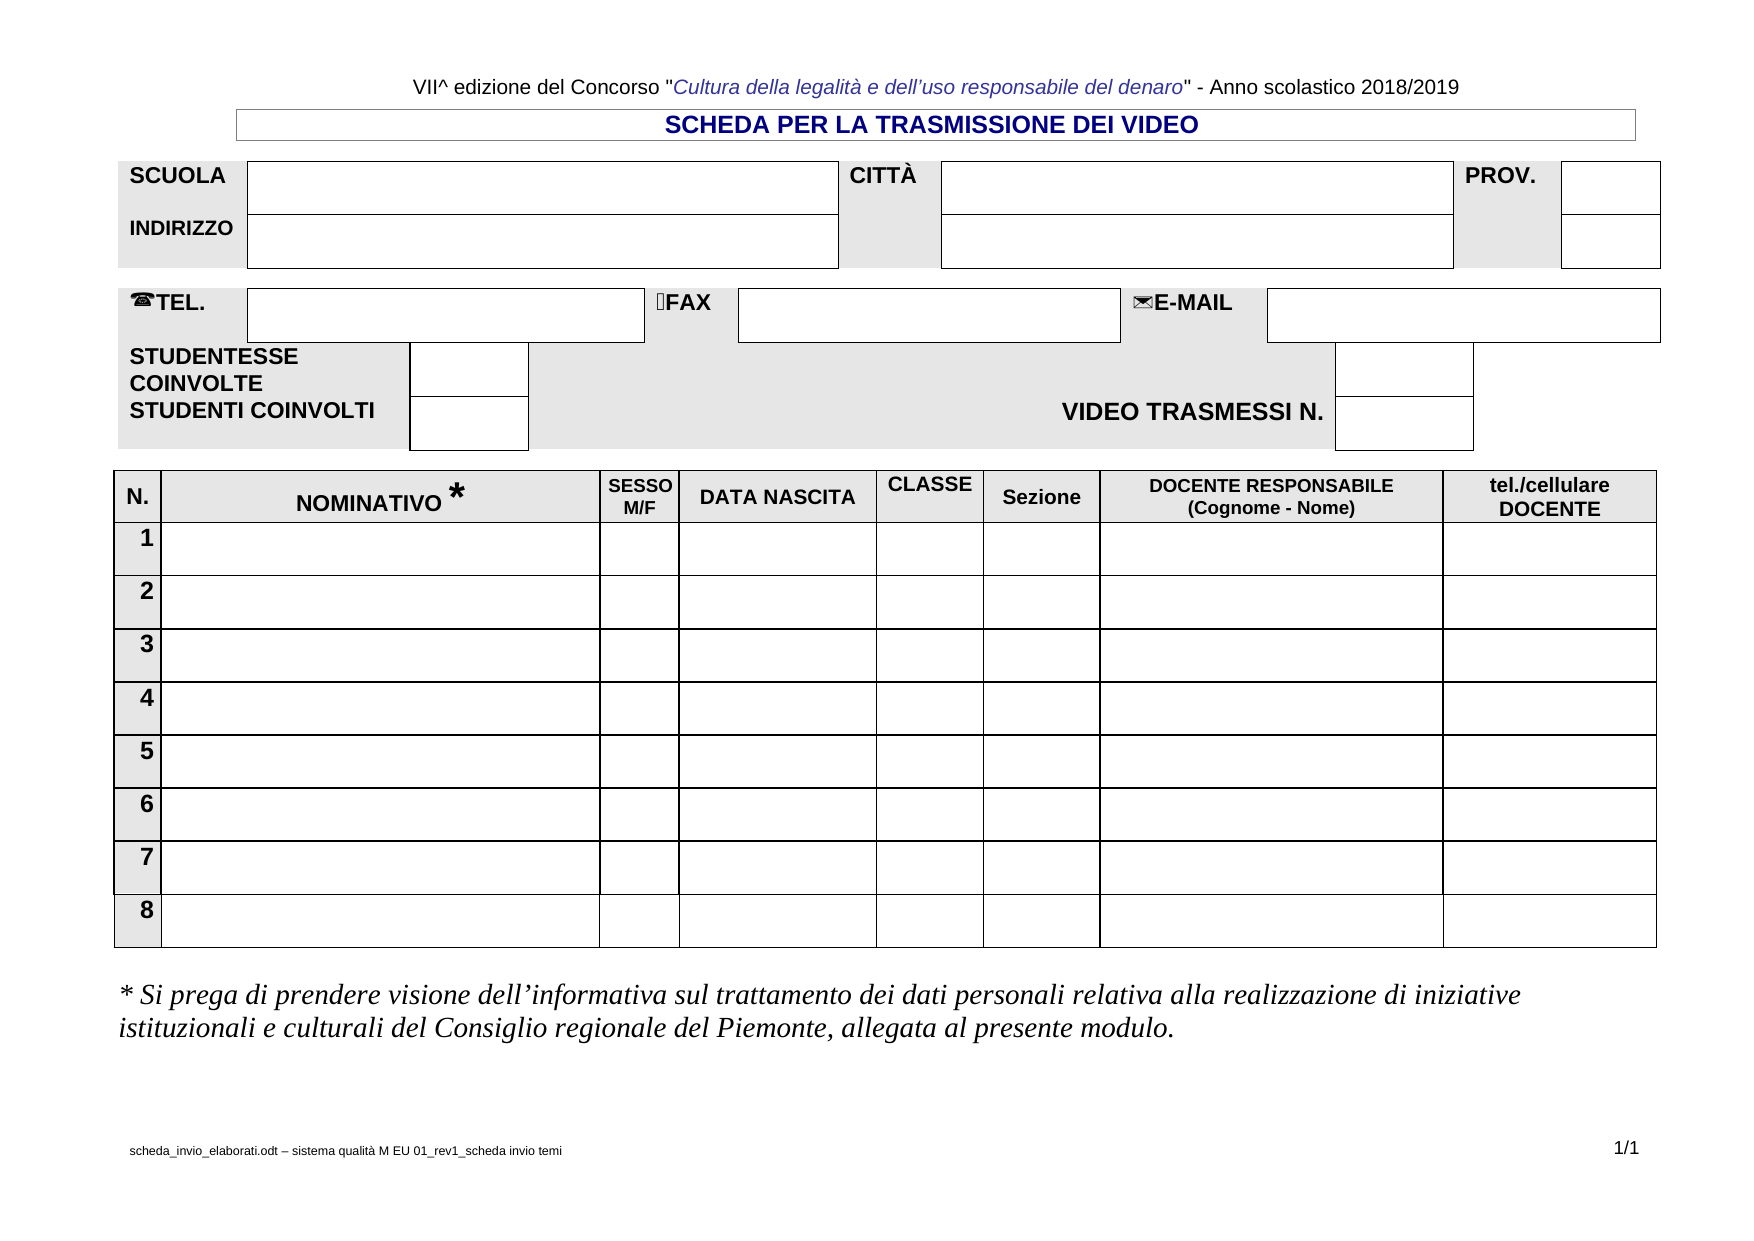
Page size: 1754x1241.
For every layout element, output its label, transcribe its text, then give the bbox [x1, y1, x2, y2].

table_cell [600, 895, 679, 947]
table_cell [877, 736, 983, 787]
table_cell 8 [115, 895, 161, 947]
table_cell [601, 576, 678, 628]
table_cell [1474, 343, 1660, 396]
table_cell [877, 576, 983, 628]
table_cell [1444, 736, 1656, 787]
table_cell [680, 895, 876, 947]
table_cell [1101, 736, 1442, 787]
table_cell [601, 842, 678, 893]
table_cell 3 [115, 630, 160, 681]
table_cell 6 [115, 789, 160, 840]
table_cell [984, 576, 1099, 628]
table_cell [680, 576, 876, 628]
table_cell [877, 842, 983, 893]
table_cell [601, 789, 678, 840]
table_cell VIDEO TRASMESSI N. [529, 396, 1335, 449]
table_cell 1 [115, 523, 160, 575]
table_cell [248, 215, 838, 268]
table_cell [680, 789, 876, 840]
table_cell [1101, 630, 1442, 681]
table_cell [984, 895, 1099, 947]
table_cell [1444, 683, 1656, 734]
table_header DOCENTE RESPONSABILE (Cognome - Nome) [1101, 471, 1442, 522]
table_cell [680, 842, 876, 893]
table_cell [680, 630, 876, 681]
table_cell 2 [115, 576, 160, 628]
table_cell [411, 343, 528, 396]
table_cell [984, 523, 1099, 575]
table_header N. [115, 471, 160, 522]
table_cell [162, 895, 599, 947]
text SCHEDA per la trasmissione dei video [237, 110, 1635, 140]
table_cell [1101, 842, 1442, 893]
table_cell [1101, 895, 1443, 947]
table_cell [162, 523, 599, 575]
table_cell [1444, 895, 1656, 947]
table_cell [601, 523, 678, 575]
table_header [248, 289, 644, 342]
table_cell [877, 630, 983, 681]
table_cell [680, 683, 876, 734]
table_header Prov. [1454, 161, 1561, 214]
text * Si prega di prendere visione dell’informativa sul trattamento dei dati personali relativa alla realizzazione di iniziative istituzionali e culturali del Consiglio regionale del Piemonte, allegata al presente modulo. [118, 977, 1636, 1044]
table_header NOMINATIVO * [162, 471, 599, 522]
table_cell [680, 523, 876, 575]
table_cell [984, 683, 1099, 734]
table_cell [942, 215, 1453, 268]
table_cell [1101, 789, 1442, 840]
table_cell [877, 523, 983, 575]
table_cell 5 [115, 736, 160, 787]
table_header TEL. [118, 288, 247, 342]
table_header CITTà [839, 161, 941, 214]
table_header [739, 289, 1120, 342]
table_cell [1101, 523, 1442, 575]
table_cell [984, 630, 1099, 681]
table_cell [1444, 630, 1656, 681]
table_cell [1336, 343, 1473, 396]
table_cell [877, 683, 983, 734]
table_cell [984, 789, 1099, 840]
table_cell [1444, 576, 1656, 628]
table_header DATA NASCITA [680, 471, 876, 522]
table_header SCUOLA [118, 161, 247, 214]
table_cell [680, 736, 876, 787]
table_cell [1101, 683, 1442, 734]
table_cell [601, 683, 678, 734]
table_cell STUDENTESSE coinvoltE [118, 342, 409, 396]
table_cell [1336, 397, 1473, 449]
table_cell [411, 397, 528, 449]
table_cell [162, 683, 599, 734]
table_header Sezione [984, 471, 1099, 522]
table_header tel./cellulare DOCENTE [1444, 471, 1656, 522]
table_cell [162, 630, 599, 681]
table_cell [839, 214, 941, 268]
table_header [1562, 162, 1660, 214]
table_cell [601, 630, 678, 681]
table_cell 7 [115, 842, 160, 893]
table_cell [877, 895, 983, 947]
table_header FAX [645, 288, 738, 342]
table_cell [601, 736, 678, 787]
table_cell [984, 736, 1099, 787]
table_cell STUDENTI COINVOLTI [118, 396, 409, 449]
table_header E-MAIL [1121, 288, 1267, 342]
table_cell [1444, 789, 1656, 840]
table_header [248, 162, 838, 214]
table_header [942, 162, 1453, 214]
table_cell [529, 342, 1335, 396]
table_cell [162, 576, 599, 628]
table_cell [1444, 842, 1656, 893]
table_header CLASSE [877, 471, 983, 522]
table_cell [1454, 214, 1561, 268]
table_cell [1444, 523, 1656, 575]
table_cell [162, 736, 599, 787]
table_cell [1101, 576, 1442, 628]
table_cell 4 [115, 683, 160, 734]
table_cell [984, 842, 1099, 893]
table_header SESSO M/F [601, 471, 678, 522]
table_cell INDIRIZZO [118, 214, 247, 268]
table_cell [162, 842, 599, 893]
table_cell [1562, 215, 1660, 268]
table_cell [877, 789, 983, 840]
table_header [1268, 289, 1660, 342]
table_cell [1474, 396, 1660, 449]
table_cell [162, 789, 599, 840]
